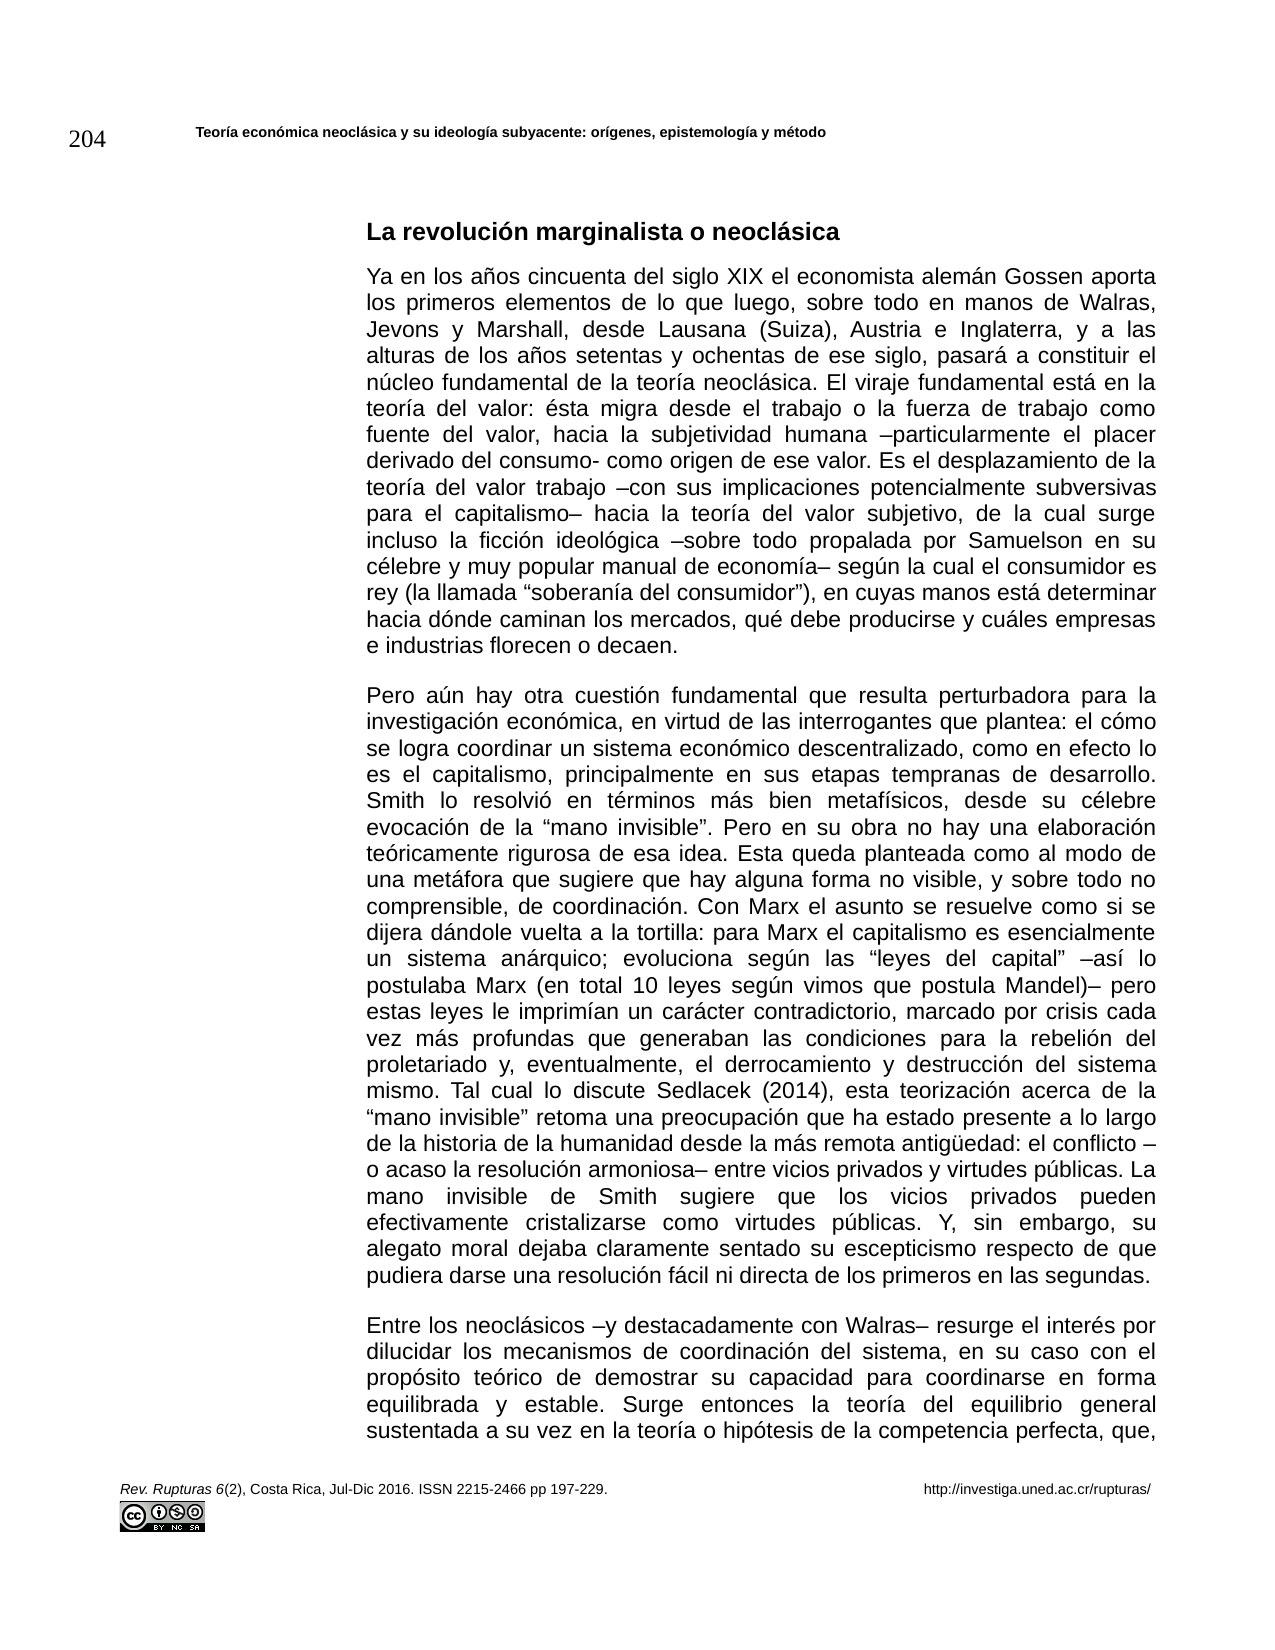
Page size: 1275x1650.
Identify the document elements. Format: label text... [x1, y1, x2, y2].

text Pero aún hay otra cuestión fundamental que resulta perturbadora para la investigación económica, en virtud de las interrogantes que plantea: el cómo se logra coordinar un sistema económico descentralizado, como en efecto lo es el capitalismo, principalmente en sus etapas tempranas de desarrollo. Smith lo resolvió en términos más bien metafísicos, desde su célebre evocación de la “mano invisible”. Pero en su obra no hay una elaboración teóricamente rigurosa de esa idea. Esta queda planteada como al modo de una metáfora que sugiere que hay alguna forma no visible, y sobre todo no comprensible, de coordinación. Con Marx el asunto se resuelve como si se dijera dándole vuelta a la tortilla: para Marx el capitalismo es esencialmente un sistema anárquico; evoluciona según las “leyes del capital” –así lo postulaba Marx (en total 10 leyes según vimos que postula Mandel)– pero estas leyes le imprimían un carácter contradictorio, marcado por crisis cada vez más profundas que generaban las condiciones para la rebelión del proletariado y, eventualmente, el derrocamiento y destrucción del sistema mismo. Tal cual lo discute Sedlacek (2014), esta teorización acerca de la “mano invisible” retoma una preocupación que ha estado presente a lo largo de la historia de la humanidad desde la más remota antigüedad: el conflicto –o acaso la resolución armoniosa– entre vicios privados y virtudes públicas. La mano invisible de Smith sugiere que los vicios privados pueden efectivamente cristalizarse como virtudes públicas. Y, sin embargo, su alegato moral dejaba claramente sentado su escepticismo respecto de que pudiera darse una resolución fácil ni directa de los primeros en las segundas. [366, 682, 1157, 1288]
text Ya en los años cincuenta del siglo XIX el economista alemán Gossen aporta los primeros elementos de lo que luego, sobre todo en manos de Walras, Jevons y Marshall, desde Lausana (Suiza), Austria e Inglaterra, y a las alturas de los años setentas y ochentas de ese siglo, pasará a constituir el núcleo fundamental de la teoría neoclásica. El viraje fundamental está en la teoría del valor: ésta migra desde el trabajo o la fuerza de trabajo como fuente del valor, hacia la subjetividad humana –particularmente el placer derivado del consumo- como origen de ese valor. Es el desplazamiento de la teoría del valor trabajo –con sus implicaciones potencialmente subversivas para el capitalismo– hacia la teoría del valor subjetivo, de la cual surge incluso la ficción ideológica –sobre todo propalada por Samuelson en su célebre y muy popular manual de economía– según la cual el consumidor es rey (la llamada “soberanía del consumidor”), en cuyas manos está determinar hacia dónde caminan los mercados, qué debe producirse y cuáles empresas e industrias florecen o decaen. [366, 263, 1157, 658]
text Entre los neoclásicos –y destacadamente con Walras– resurge el interés por dilucidar los mecanismos de coordinación del sistema, en su caso con el propósito teórico de demostrar su capacidad para coordinarse en forma equilibrada y estable. Surge entonces la teoría del equilibrio general sustentada a su vez en la teoría o hipótesis de la competencia perfecta, que, [366, 1312, 1157, 1443]
subtitle La revolución marginalista o neoclásica [366, 217, 1157, 245]
picture [119, 1501, 205, 1532]
